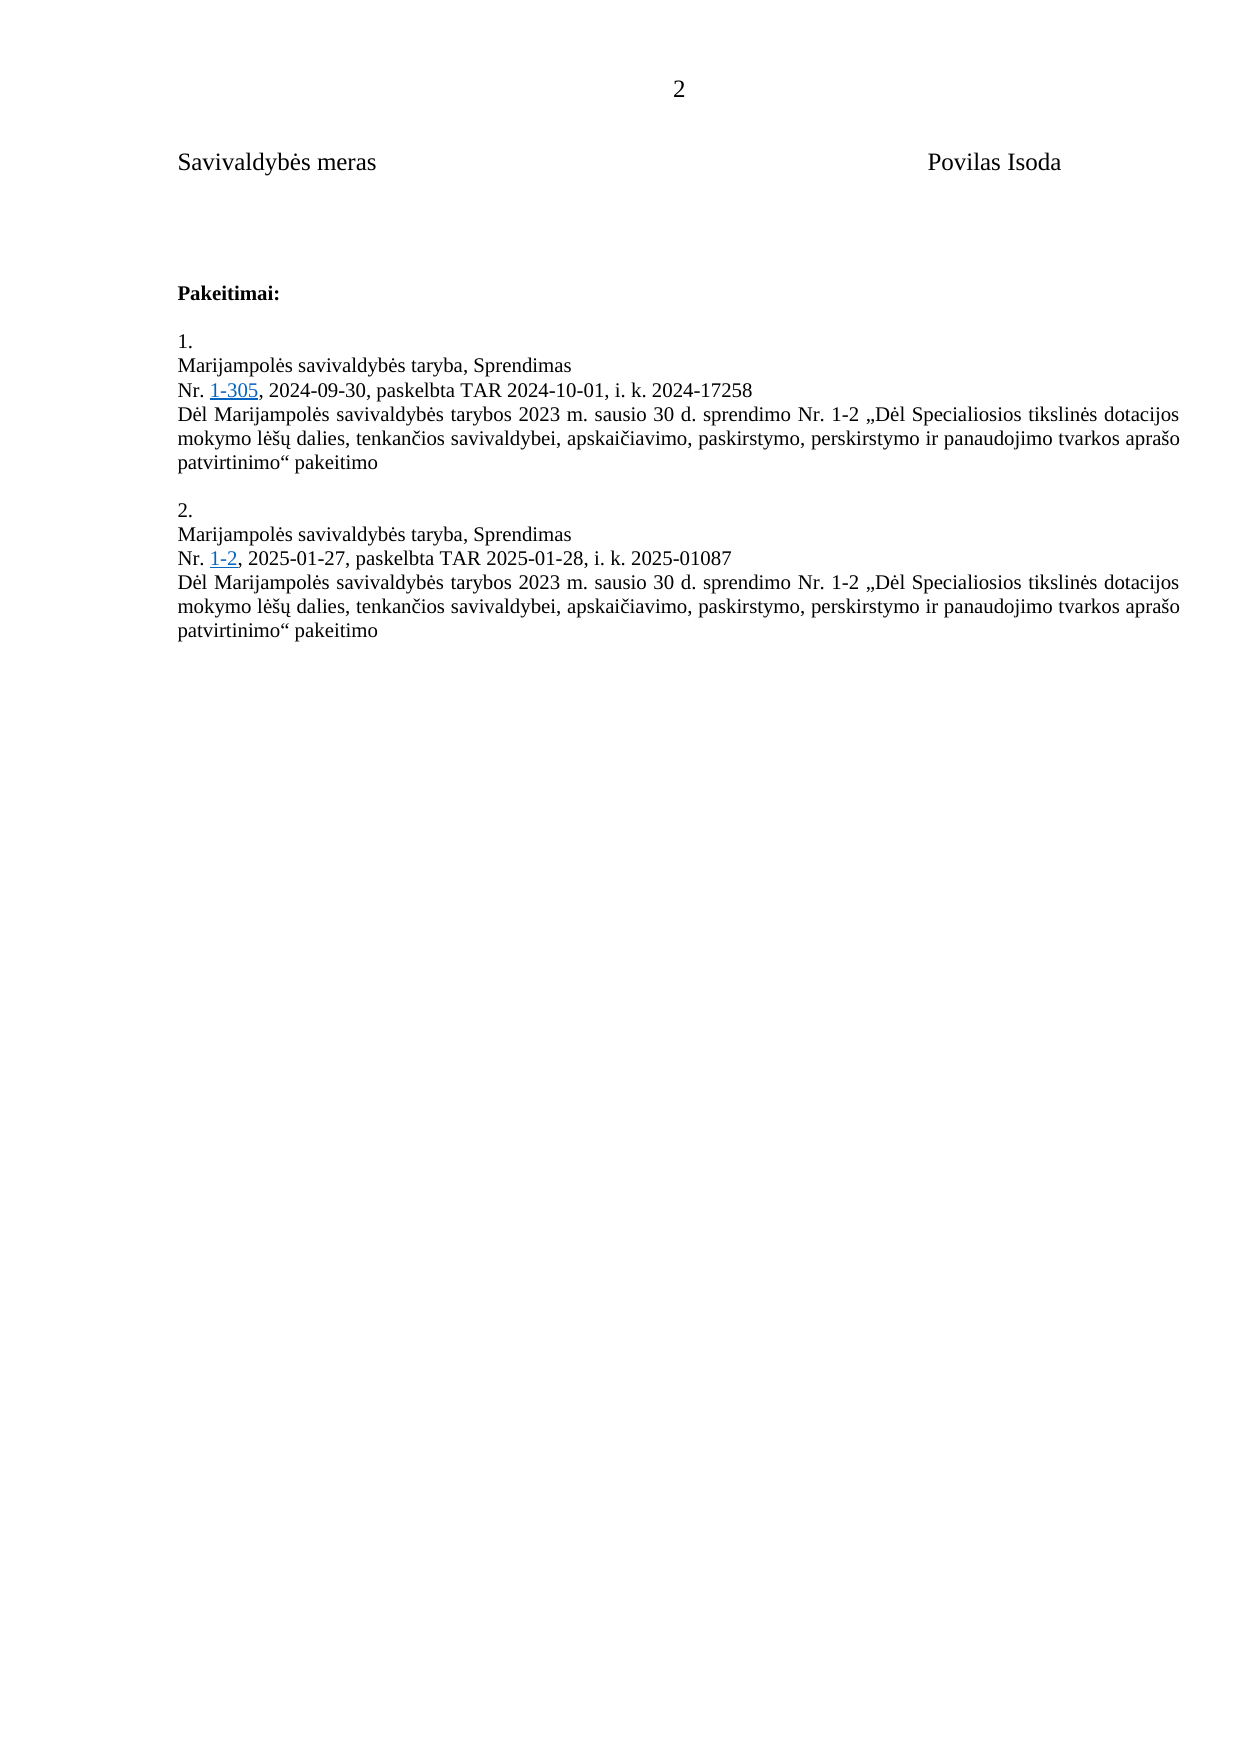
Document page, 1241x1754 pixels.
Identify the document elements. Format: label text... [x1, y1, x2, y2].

text Marijampolės savivaldybės taryba, Sprendimas [177, 522, 1181, 546]
text Marijampolės savivaldybės taryba, Sprendimas [177, 353, 1181, 377]
text Dėl Marijampolės savivaldybės tarybos 2023 m. sausio 30 d. sprendimo Nr. 1-2 „Dėl Specialiosios tikslinės dotacijos mokymo lėšų dalies, tenkančios savivaldybei, apskaičiavimo, paskirstymo, perskirstymo ir panaudojimo tvarkos aprašo patvirtinimo“ pakeitimo [177, 570, 1181, 642]
text Pakeitimai: [177, 281, 1181, 305]
text Savivaldybės meras Povilas Isoda [177, 147, 1181, 176]
text 2. [177, 498, 1181, 522]
text Nr. 1-305, 2024-09-30, paskelbta TAR 2024-10-01, i. k. 2024-17258 [177, 377, 1181, 402]
text Nr. 1-2, 2025-01-27, paskelbta TAR 2025-01-28, i. k. 2025-01087 [177, 546, 1181, 570]
text Dėl Marijampolės savivaldybės tarybos 2023 m. sausio 30 d. sprendimo Nr. 1-2 „Dėl Specialiosios tikslinės dotacijos mokymo lėšų dalies, tenkančios savivaldybei, apskaičiavimo, paskirstymo, perskirstymo ir panaudojimo tvarkos aprašo patvirtinimo“ pakeitimo [177, 402, 1181, 474]
text 1. [177, 329, 1181, 353]
